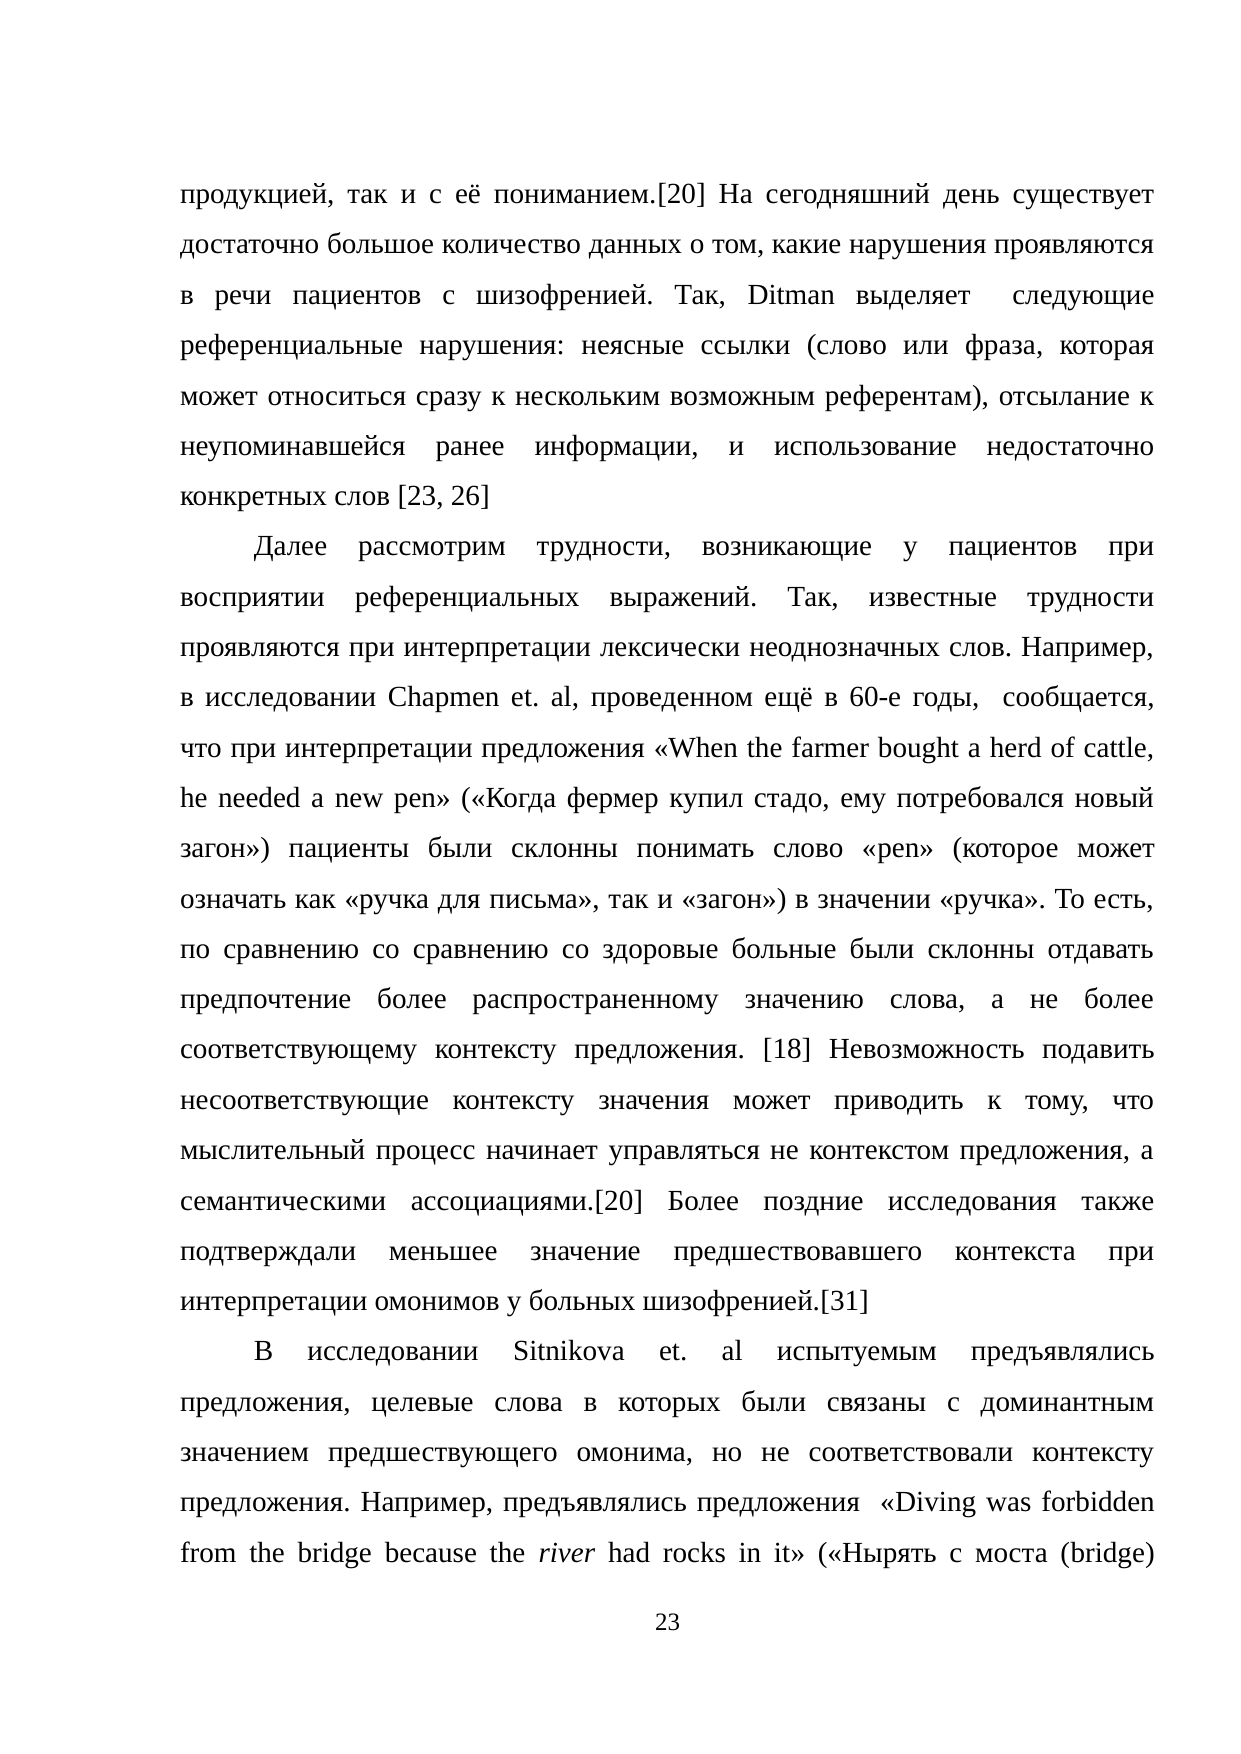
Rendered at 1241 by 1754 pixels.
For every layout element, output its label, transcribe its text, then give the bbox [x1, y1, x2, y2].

text В исследовании Sitnikova et. al испытуемым предъявлялись предложения, целевые слова в которых были связаны с доминантным значением предшествующего омонима, но не соответствовали контексту предложения. Например, предъявлялись предложения «Diving was forbidden from the bridge because the river had rocks in it» («Нырять с моста (bridge) [180, 1333, 1155, 1568]
text Далее рассмотрим трудности, возникающие у пациентов при восприятии референциальных выражений. Так, известные трудности проявляются при интерпретации лексически неоднозначных слов. Например, в исследовании Chapmen et. al, проведенном ещё в 60-е годы, сообщается, что при интерпретации предложения «When the farmer bought a herd of cattle, he needed a new pen» («Когда фермер купил стадо, ему потребовался новый загон») пациенты были склонны понимать слово «pen» (которое может означать как «ручка для письма», так и «загон») в значении «ручка». То есть, по сравнению со сравнению со здоровые больные были склонны отдавать предпочтение более распространенному значению слова, а не более соответствующему контексту предложения. [18]⁠ Невозможность подавить несоответствующие контексту значения может приводить к тому, что мыслительный процесс начинает управляться не контекстом предложения, а семантическими ассоциациями.[20]⁠ Более поздние исследования также подтверждали меньшее значение предшествовавшего контекста при интерпретации омонимов у больных шизофренией.[31] [180, 528, 1155, 1317]
text продукцией, так и с её пониманием.[20]⁠ На сегодняшний день существует достаточно большое количество данных о том, какие нарушения проявляются в речи пациентов с шизофренией. Так, Ditman выделяет следующие референциальные нарушения: неясные ссылки (слово или фраза, которая может относиться сразу к нескольким возможным референтам), отсылание к неупоминавшейся ранее информации, и использование недостаточно конкретных слов [23, 26]⁠ [180, 176, 1155, 512]
